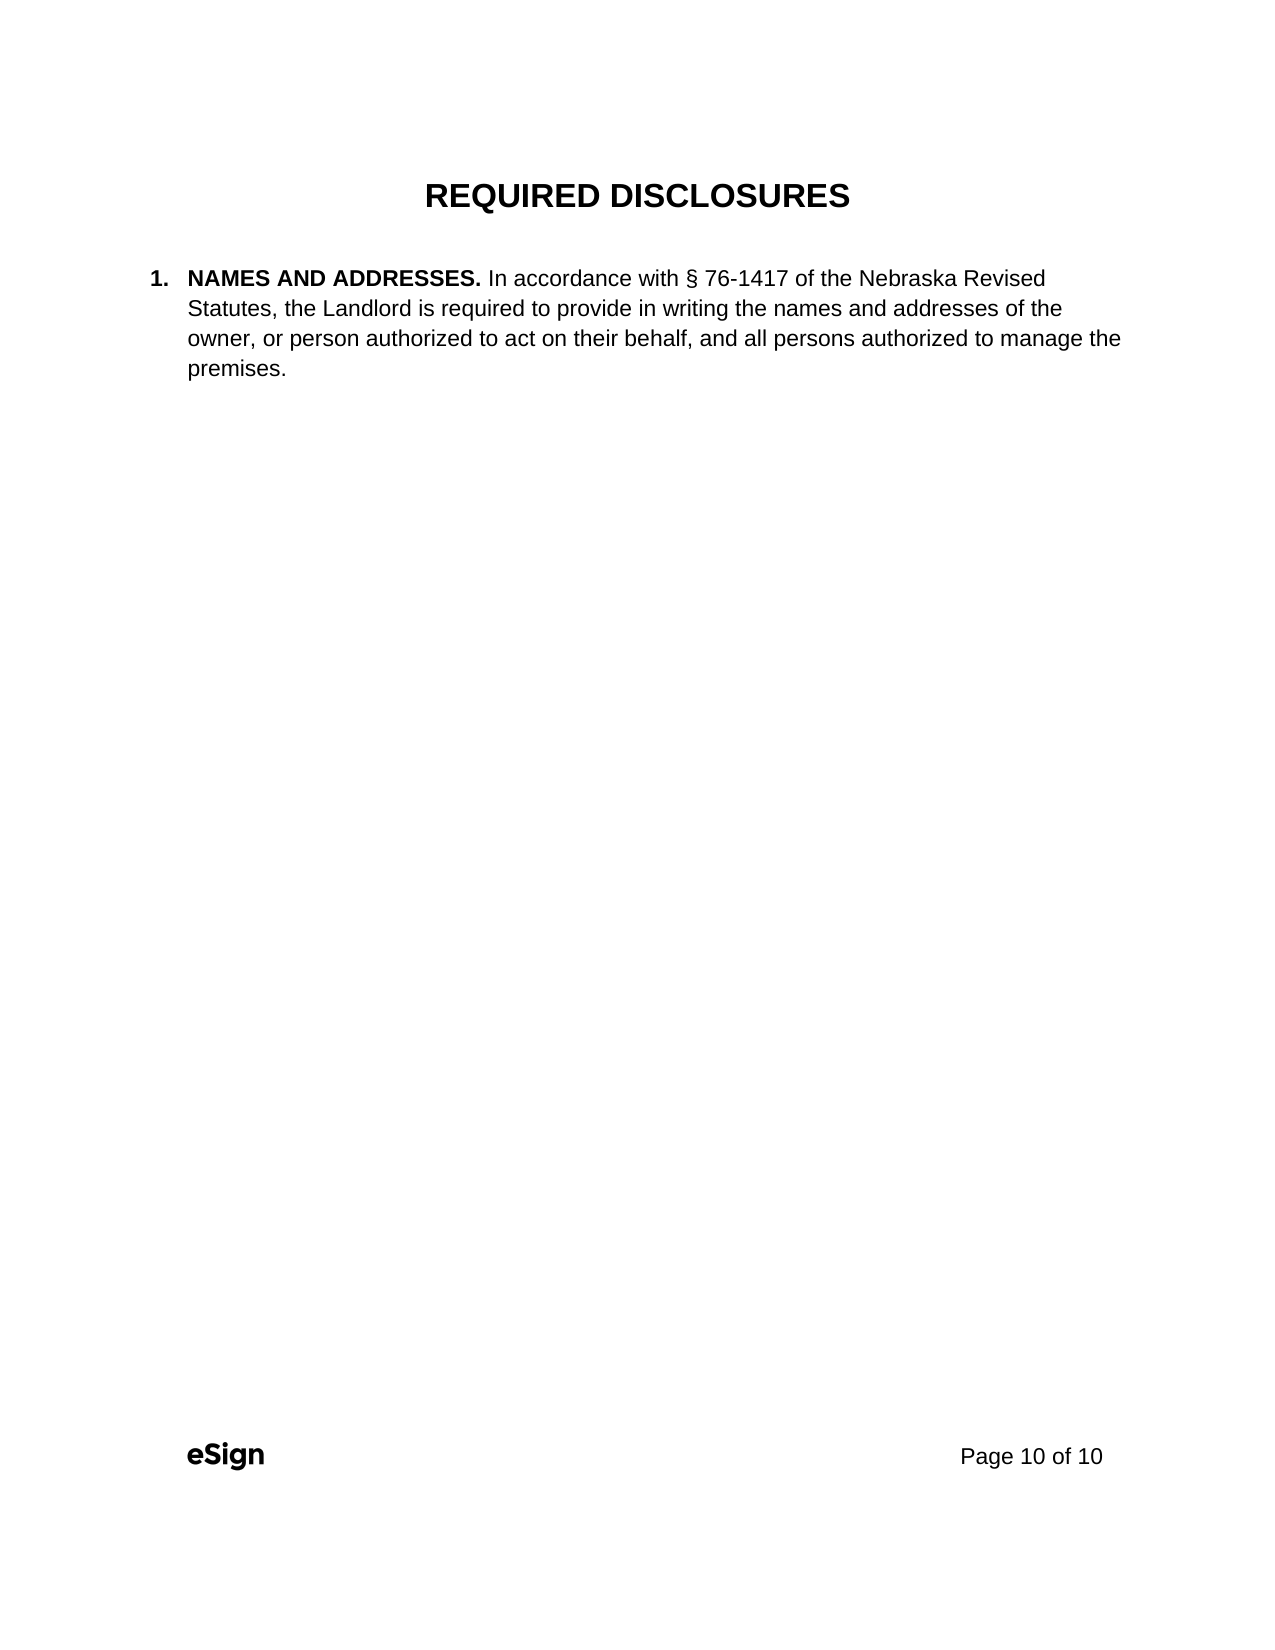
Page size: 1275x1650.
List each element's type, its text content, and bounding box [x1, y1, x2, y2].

list NAMES AND ADDRESSES. In accordance with § 76-1417 of the Nebraska Revised Statutes, the Landlord is required to provide in writing the names and addresses of the owner, or person authorized to act on their behalf, and all persons authorized to manage the premises. [150, 265, 1125, 382]
text REQUIRED DISCLOSURES [150, 176, 1125, 215]
